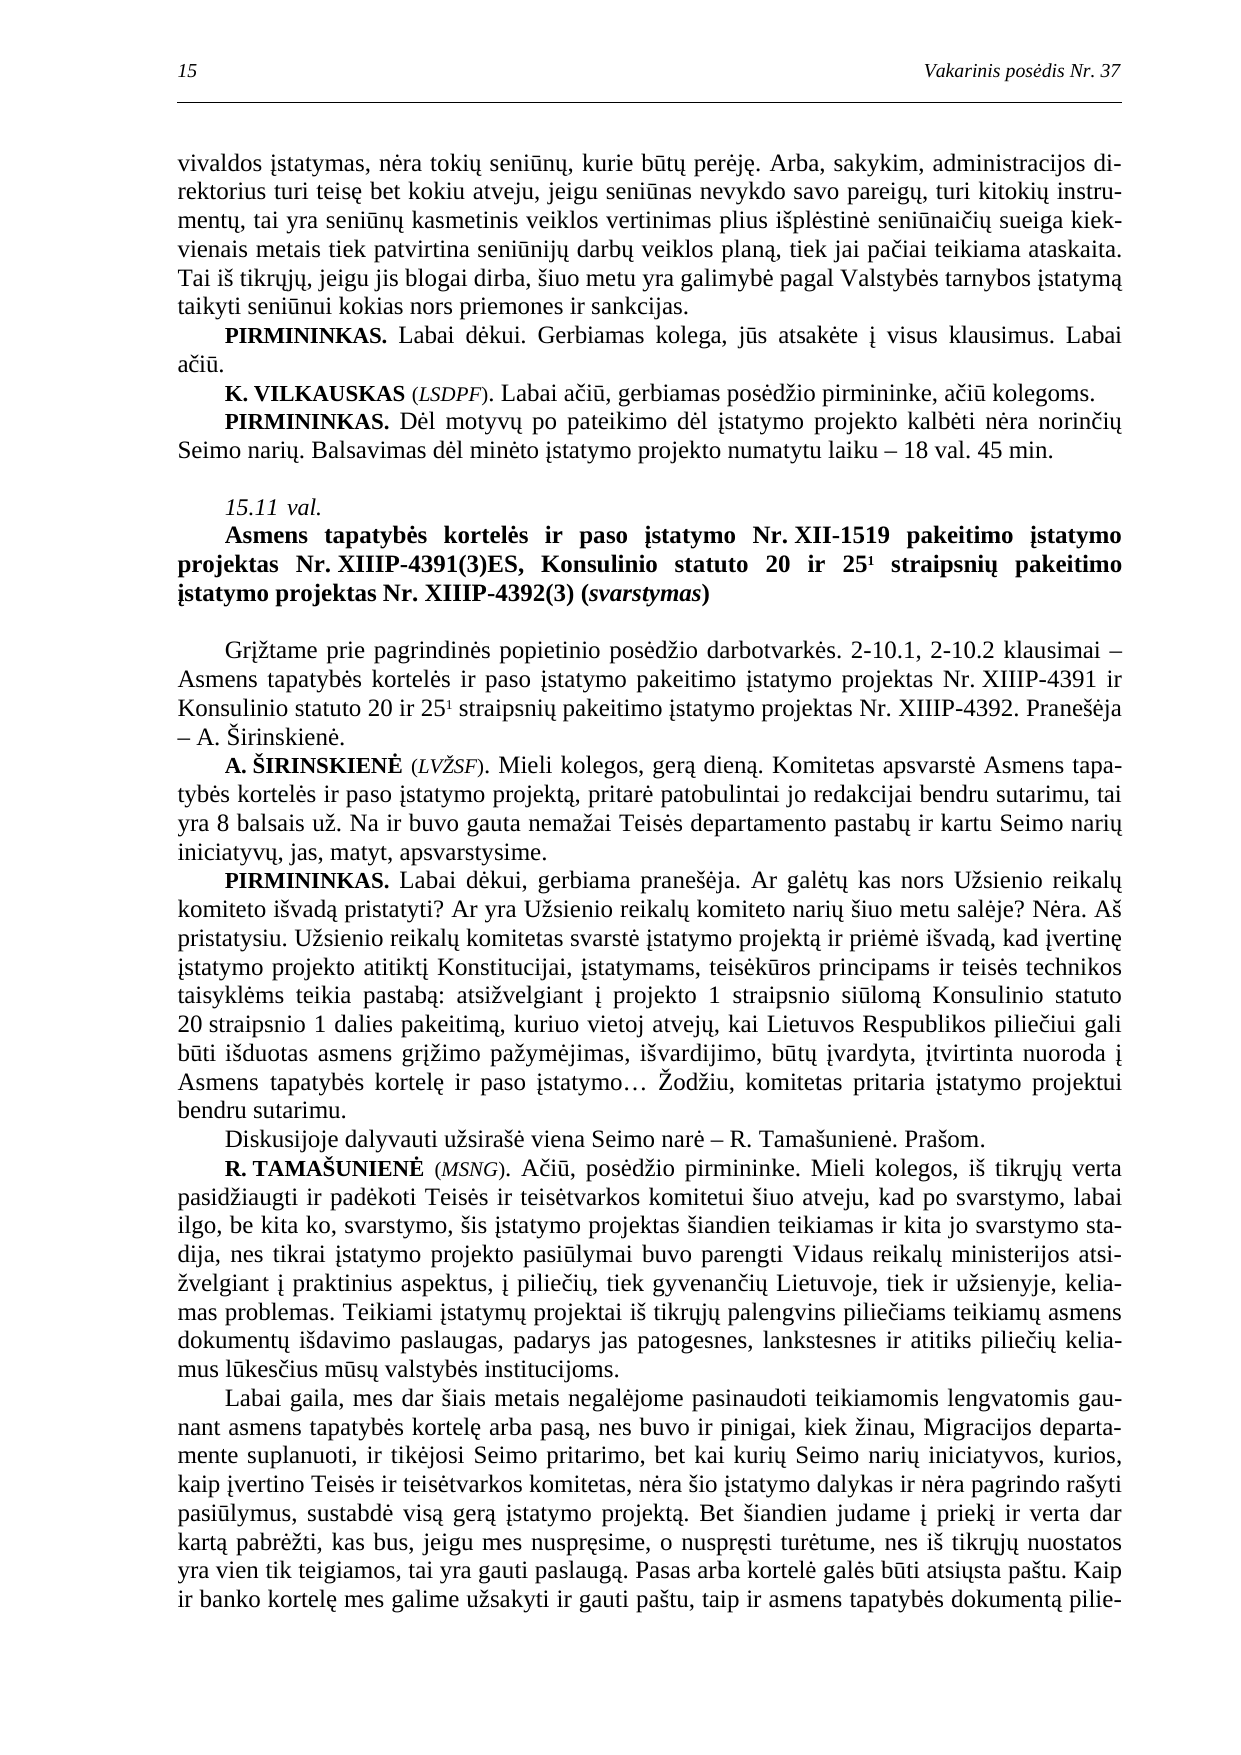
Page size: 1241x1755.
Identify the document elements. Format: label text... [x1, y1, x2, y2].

text Grįž­ta­me prie pa­grin­di­nės po­pie­ti­nio po­sė­džio dar­bo­tvarkės. 2-10.1, 2-10.2 klau­si­mai – As­mens ta­pa­ty­bės kor­te­lės ir pa­so įsta­ty­mo pa­kei­ti­mo įsta­ty­mo pro­jek­tas Nr. XIIIP-4391 ir Kon­su­li­nio sta­tu­to 20 ir 251 straips­nių pa­kei­ti­mo įsta­ty­mo pro­jek­tas Nr. XIIIP-4392. Pra­ne­šė­ja – A. Ši­rins­kie­nė. [177, 635, 1122, 750]
text PIRMININKAS. Dėl mo­ty­vų po pa­tei­ki­mo dėl įsta­ty­mo pro­jek­to kal­bė­ti nė­ra no­rin­čių Sei­mo na­rių. Bal­sa­vi­mas dėl mi­nė­to įsta­ty­mo pro­jek­to nu­ma­ty­tu lai­ku – 18 val. 45 min. [177, 406, 1122, 464]
text A. ŠIRINSKIENĖ (LVŽSF). Mie­li ko­le­gos, ge­rą die­ną. Ko­mi­te­tas ap­svars­tė As­mens ta­pa­ty­bės kor­te­lės ir pa­so įsta­ty­mo pro­jek­tą, pri­ta­rė pa­to­bu­lin­tai jo re­dak­ci­jai ben­dru su­ta­ri­mu, tai yra 8 bal­sais už. Na ir bu­vo gau­ta ne­ma­žai Tei­sės de­par­ta­men­to pa­sta­bų ir kar­tu Sei­mo na­rių ini­cia­ty­vų, jas, ma­tyt, ap­svars­ty­si­me. [177, 750, 1122, 865]
text vi­val­dos įsta­ty­mas, nė­ra to­kių se­niū­nų, ku­rie bū­tų per­ėję. Ar­ba, sa­ky­kim, ad­mi­nist­ra­ci­jos di­rek­to­rius tu­ri tei­sę bet ko­kiu at­ve­ju, jei­gu se­niū­nas ne­vyk­do sa­vo pa­rei­gų, tu­ri ki­to­kių in­stru­men­tų, tai yra se­niū­nų kas­me­ti­nis veik­los ver­ti­ni­mas plius iš­plės­ti­nė se­niū­nai­čių su­ei­ga kiek­vie­nais me­tais tiek pa­tvir­ti­na se­niū­ni­jų dar­bų veik­los pla­ną, tiek jai pa­čiai tei­kia­ma ata­skai­ta. Tai iš tik­rų­jų, jei­gu jis blo­gai dir­ba, šiuo me­tu yra ga­li­my­bė pa­gal Vals­ty­bės tar­ny­bos įsta­ty­mą tai­ky­ti se­niū­nui ko­kias nors prie­mo­nes ir sank­ci­jas. [177, 148, 1122, 320]
text La­bai gai­la, mes dar šiais me­tais ne­ga­lė­jo­me pa­si­nau­do­ti tei­kia­mo­mis leng­va­to­mis gau­nant as­mens ta­pa­ty­bės kor­te­lę ar­ba pa­są, nes bu­vo ir pi­ni­gai, kiek ži­nau, Mig­ra­ci­jos de­par­ta­men­te su­pla­nuo­ti, ir ti­kė­jo­si Sei­mo pri­ta­ri­mo, bet kai ku­rių Sei­mo na­rių ini­cia­ty­vos, ku­rios, kaip įver­ti­no Tei­sės ir tei­sėt­var­kos ko­mi­te­tas, nė­ra šio įsta­ty­mo da­ly­kas ir nė­ra pa­grin­do ra­šy­ti pa­siū­ly­mus, su­stab­dė vi­są ge­rą įsta­ty­mo pro­jek­tą. Bet šian­dien ju­da­me į prie­kį ir ver­ta dar kar­tą pa­brėž­ti, kas bus, jei­gu mes nu­sprę­si­me, o nu­spręs­ti tu­rė­tu­me, nes iš tik­rų­jų nuo­sta­tos yra vien tik tei­gia­mos, tai yra gau­ti pa­slau­gą. Pa­sas ar­ba kor­te­lė ga­lės bū­ti at­siųs­ta paš­tu. Kaip ir ban­ko kor­te­lę mes ga­li­me už­sa­ky­ti ir gau­ti paš­tu, taip ir as­mens ta­pa­ty­bės do­ku­men­tą pi­lie­ [177, 1383, 1122, 1613]
text K. VILKAUSKAS (LSDPF). La­bai ačiū, ger­bia­mas po­sė­džio pir­mi­nin­ke, ačiū ko­le­goms. [177, 378, 1122, 406]
text R. TAMAŠUNIENĖ (MSNG). Ačiū, po­sė­džio pir­mi­nin­ke. Mie­li ko­le­gos, iš tik­rų­jų ver­ta pa­si­džiaug­ti ir pa­dė­ko­ti Tei­sės ir tei­sėt­var­kos ko­mi­te­tui šiuo at­ve­ju, kad po svars­ty­mo, la­bai il­go, be ki­ta ko, svars­ty­mo, šis įsta­ty­mo pro­jek­tas šian­dien tei­kia­mas ir ki­ta jo svars­ty­mo sta­di­ja, nes tik­rai įsta­ty­mo pro­jek­to pa­siū­ly­mai bu­vo pa­reng­ti Vi­daus rei­ka­lų mi­nis­te­ri­jos at­si­žvel­giant į prak­ti­nius as­pek­tus, į pi­lie­čių, tiek gy­ve­nan­čių Lie­tu­vo­je, tiek ir už­sie­ny­je, ke­lia­mas pro­ble­mas. Tei­kia­mi įsta­ty­mų pro­jek­tai iš tik­rų­jų pa­leng­vins pi­lie­čiams tei­kia­mų as­mens do­ku­men­tų iš­da­vi­mo pa­slau­gas, pa­da­rys jas pa­to­ges­nes, lanks­tes­nes ir ati­tiks pi­lie­čių ke­lia­mus lū­kes­čius mū­sų vals­ty­bės ins­ti­tu­ci­joms. [177, 1153, 1122, 1383]
text As­mens ta­pa­ty­bės kor­te­lės ir pa­so įsta­ty­mo Nr. XII-1519 pa­kei­ti­mo įsta­ty­mo projek­tas Nr. XIIIP-4391(3)ES, Kon­su­li­nio sta­tu­to 20 ir 251 straips­nių pa­kei­ti­mo įstatymo pro­jek­tas Nr. XIIIP-4392(3) (svars­ty­mas) [177, 520, 1122, 607]
text PIRMININKAS. La­bai dė­kui. Ger­bia­mas ko­le­ga, jūs at­sa­kė­te į vi­sus klau­si­mus. La­bai ačiū. [177, 320, 1122, 378]
text PIRMININKAS. La­bai dė­kui, ger­bia­ma pra­ne­šė­ja. Ar ga­lė­tų kas nors Už­sie­nio rei­ka­lų ko­mi­te­to iš­va­dą pri­sta­ty­ti? Ar yra Už­sie­nio rei­ka­lų ko­mi­te­to na­rių šiuo me­tu sa­lė­je? Nė­ra. Aš pri­sta­ty­siu. Už­sie­nio rei­ka­lų ko­mi­te­tas svars­tė įsta­ty­mo pro­jek­tą ir pri­ėmė iš­va­dą, kad įver­ti­nę įsta­ty­mo pro­jek­to ati­tik­tį Kon­sti­tu­ci­jai, įsta­ty­mams, tei­sė­kū­ros prin­ci­pams ir tei­sės tech­ni­kos tai­syk­lėms tei­kia pa­sta­bą: at­si­žvel­giant į pro­jek­to 1 straips­nio siū­lo­mą Kon­su­li­nio sta­tu­to 20 straips­nio 1 da­lies pa­kei­ti­mą, ku­riuo vie­toj at­ve­jų, kai Lie­tu­vos Res­pub­li­kos pi­lie­čiui ga­li bū­ti iš­duo­tas as­mens grį­ži­mo pa­žy­mė­ji­mas, iš­var­di­ji­mo, bū­tų įvar­dy­ta, įtvir­tin­ta nuo­ro­da į As­mens ta­pa­ty­bės kor­te­lę ir pa­so įsta­ty­mo… Žo­džiu, ko­mi­te­tas pri­ta­ria įsta­ty­mo pro­jek­tui ben­d­­ru su­ta­ri­mu. [177, 865, 1122, 1124]
text 15.11 val. [224, 493, 1122, 520]
text Dis­ku­si­jo­je da­ly­vau­ti už­si­ra­šė vie­na Sei­mo na­rė – R. Ta­ma­šu­nie­nė. Pra­šom. [177, 1124, 1122, 1153]
